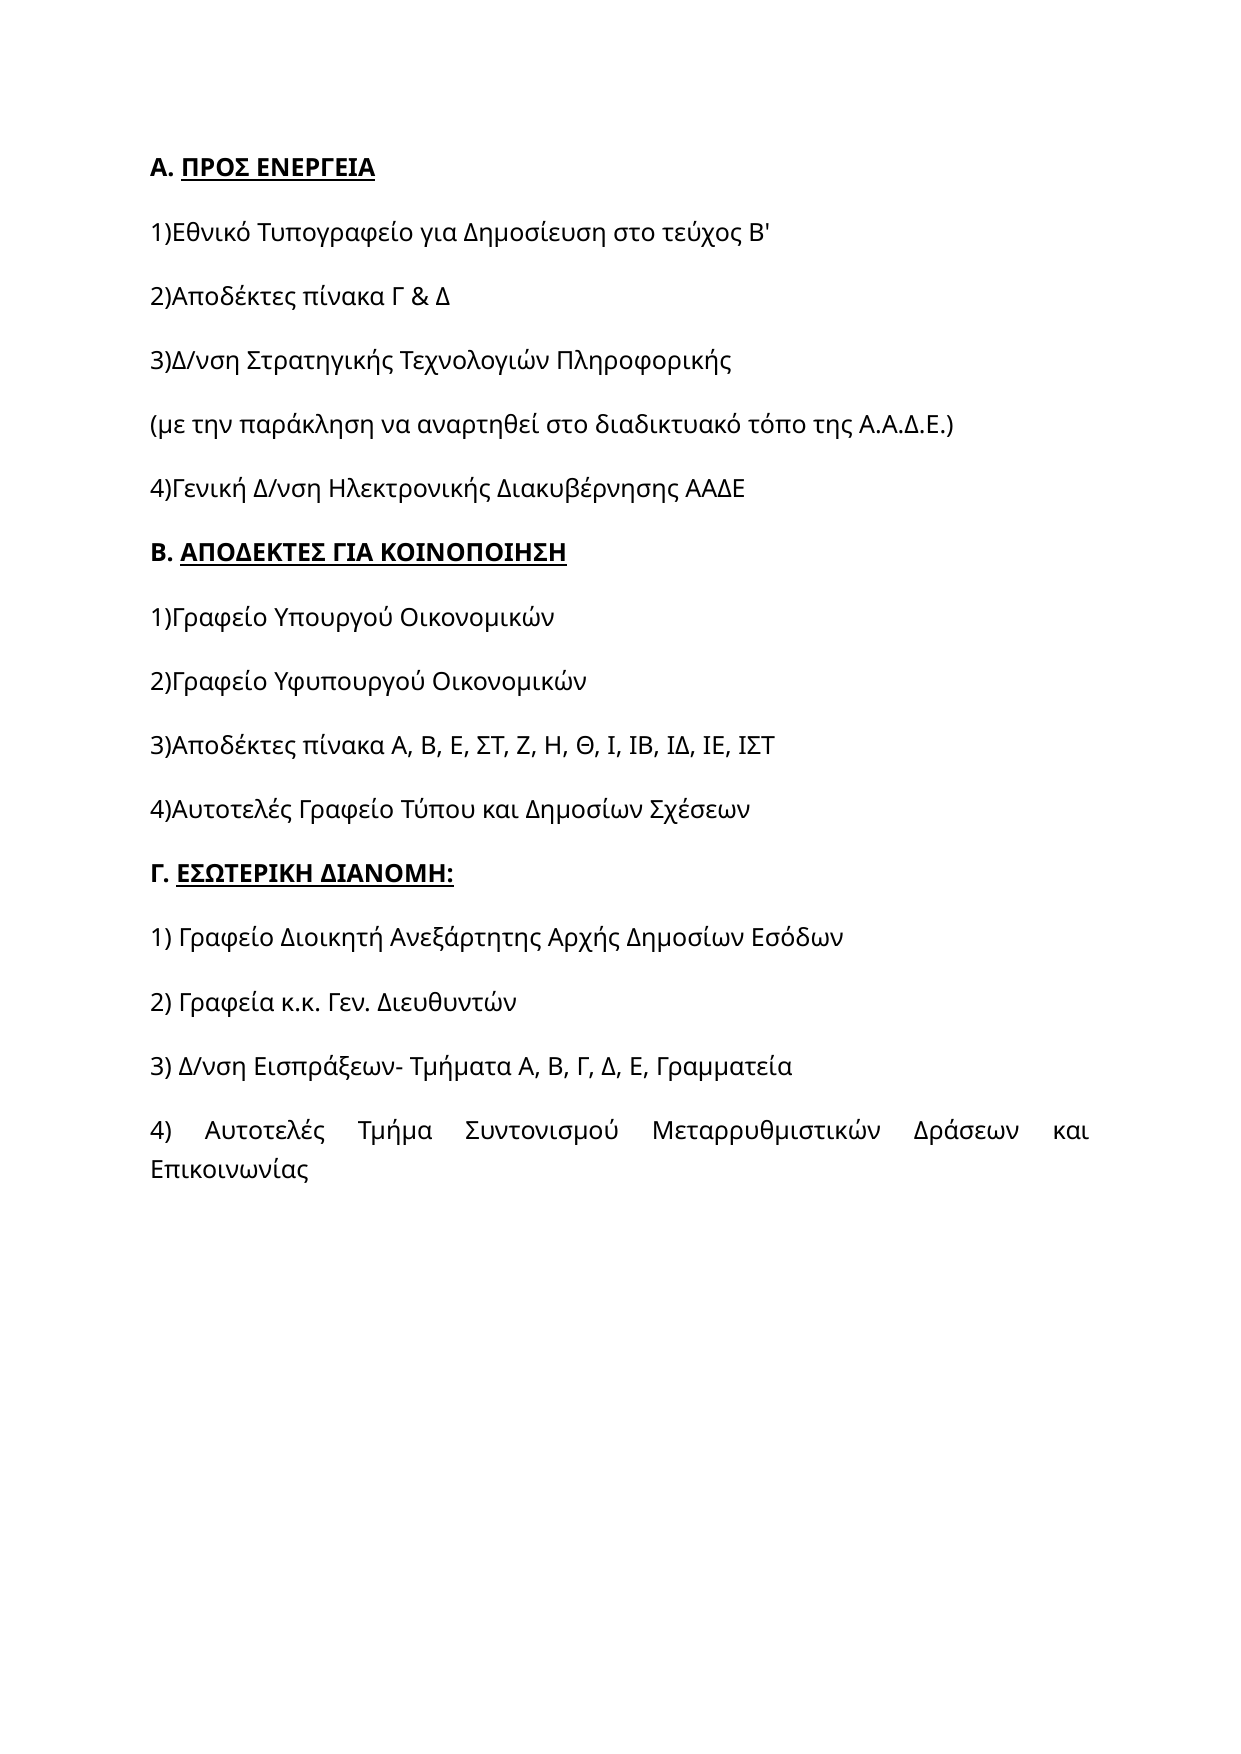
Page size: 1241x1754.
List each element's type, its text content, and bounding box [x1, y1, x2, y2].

text 1) Γραφείο Διοικητή Ανεξάρτητης Αρχής Δημοσίων Εσόδων [150, 920, 1090, 954]
text 3) Δ/νση Εισπράξεων- Τμήματα Α, Β, Γ, Δ, Ε, Γραμματεία [150, 1048, 1090, 1082]
text 4) Αυτοτελές Τμήμα Συντονισμού Μεταρρυθμιστικών Δράσεων και Επικοινωνίας [150, 1112, 1090, 1186]
text 4)Γενική Δ/νση Ηλεκτρονικής Διακυβέρνησης ΑΑΔΕ [150, 471, 1090, 505]
text 2)Αποδέκτες πίνακα Γ & Δ [150, 278, 1090, 312]
text 3)Δ/νση Στρατηγικής Τεχνολογιών Πληροφορικής [150, 342, 1090, 377]
text Β. ΑΠΟΔΕΚΤΕΣ ΓΙΑ ΚΟΙΝΟΠΟΙΗΣΗ [150, 535, 1090, 569]
text 4)Αυτοτελές Γραφείο Τύπου και Δημοσίων Σχέσεων [150, 792, 1090, 826]
text Α. ΠΡΟΣ ΕΝΕΡΓΕΙΑ [150, 150, 1090, 184]
text (με την παράκληση να αναρτηθεί στο διαδικτυακό τόπο της Α.Α.Δ.Ε.) [150, 407, 1090, 441]
text 2) Γραφεία κ.κ. Γεν. Διευθυντών [150, 984, 1090, 1018]
text 3)Αποδέκτες πίνακα Α, Β, Ε, ΣΤ, Ζ, Η, Θ, Ι, ΙΒ, ΙΔ, ΙΕ, ΙΣΤ [150, 727, 1090, 762]
text 2)Γραφείο Υφυπουργού Οικονομικών [150, 663, 1090, 697]
text 1)Γραφείο Υπουργού Οικονομικών [150, 599, 1090, 633]
text Γ. ΕΣΩΤΕΡΙΚΗ ΔΙΑΝΟΜΗ: [150, 856, 1090, 890]
text 1)Εθνικό Τυπογραφείο για Δημοσίευση στο τεύχος Β' [150, 214, 1090, 248]
